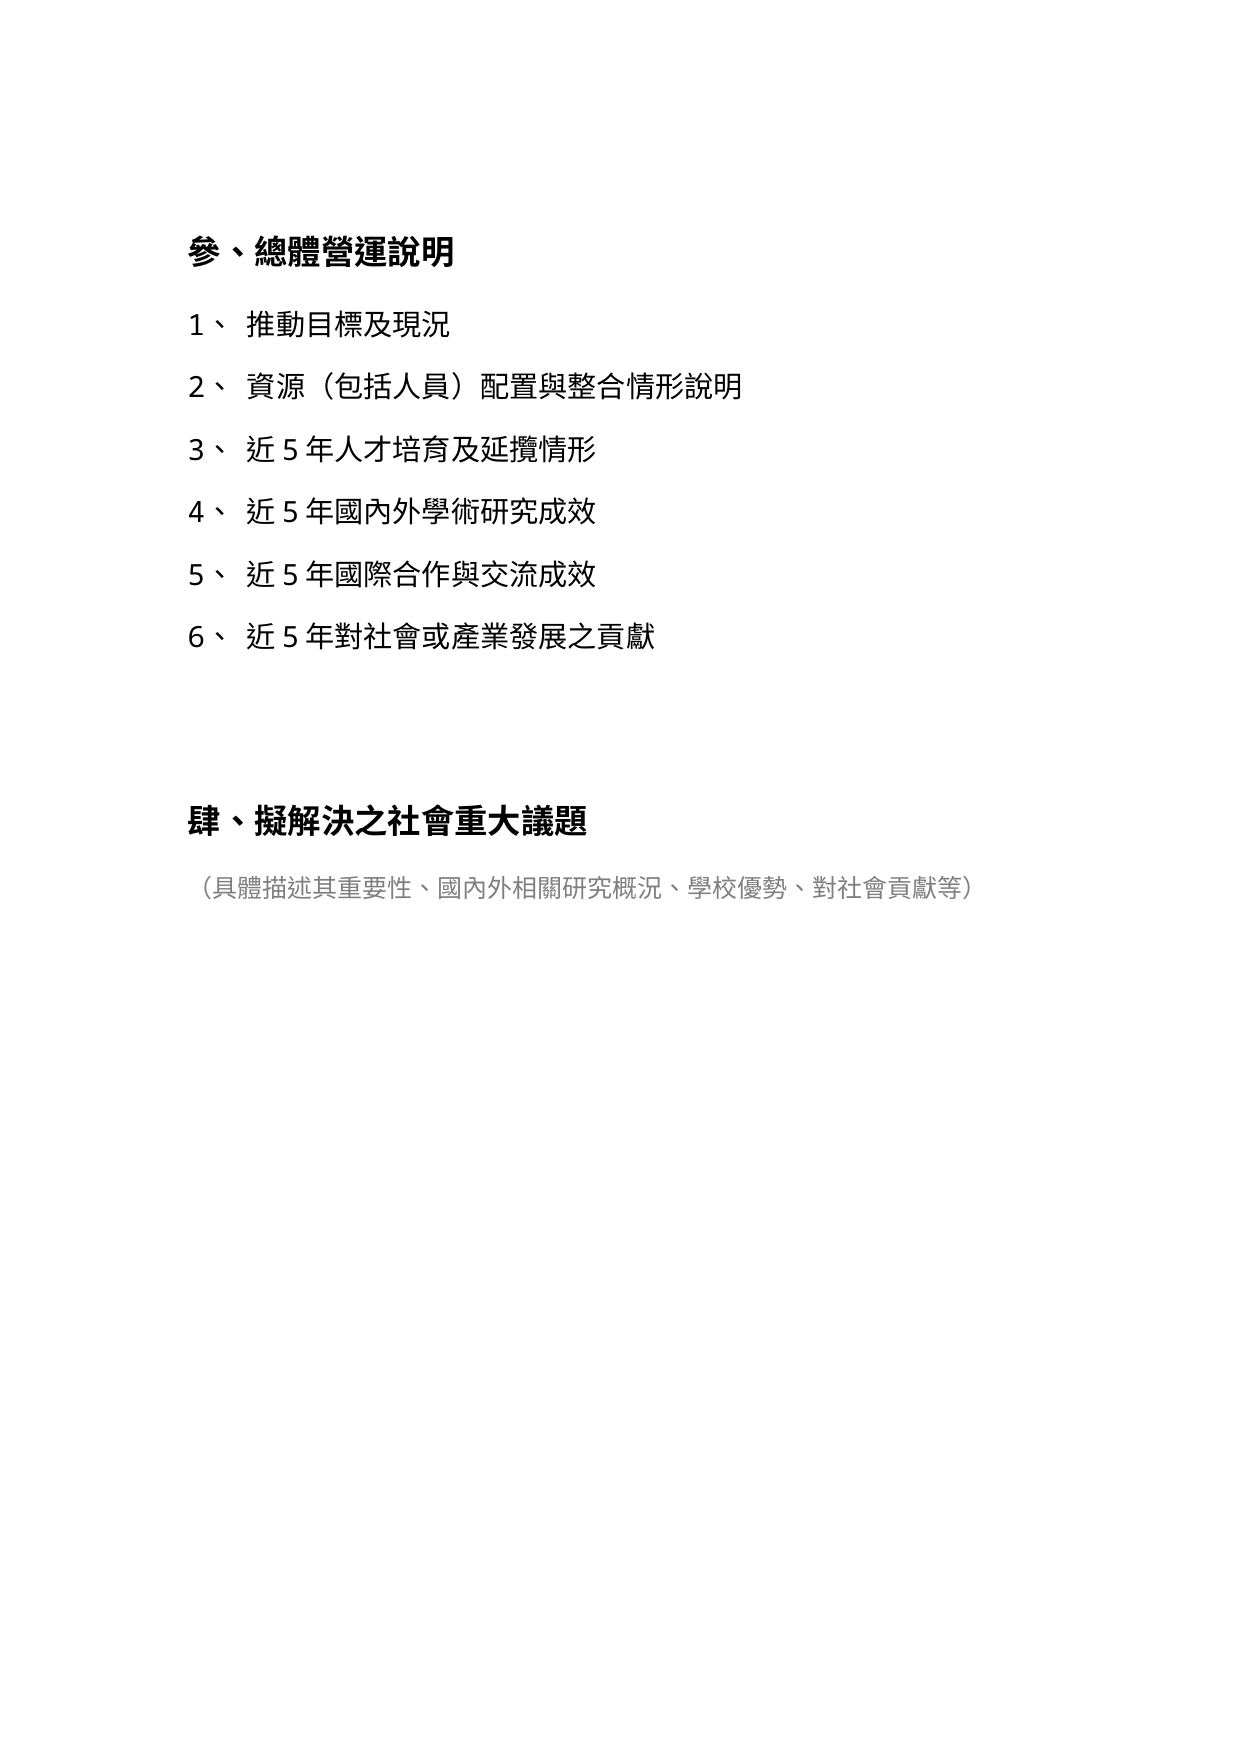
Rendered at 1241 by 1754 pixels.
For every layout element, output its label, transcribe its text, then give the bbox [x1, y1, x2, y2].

list 近5年國際合作與交流成效 [187, 531, 1053, 594]
list 近5年國內外學術研究成效 [187, 469, 1053, 531]
list 近5年人才培育及延攬情形 [187, 406, 1053, 469]
text 肆、擬解決之社會重大議題 [187, 792, 1053, 844]
list 近5年對社會或產業發展之貢獻 [187, 594, 1053, 656]
list 資源（包括人員）配置與整合情形說明 [187, 344, 1053, 406]
text （具體描述其重要性、國內外相關研究概況、學校優勢、對社會貢獻等） [187, 856, 1053, 908]
text 參、總體營運說明 [187, 223, 1053, 275]
list 推動目標及現況 [187, 281, 1053, 344]
